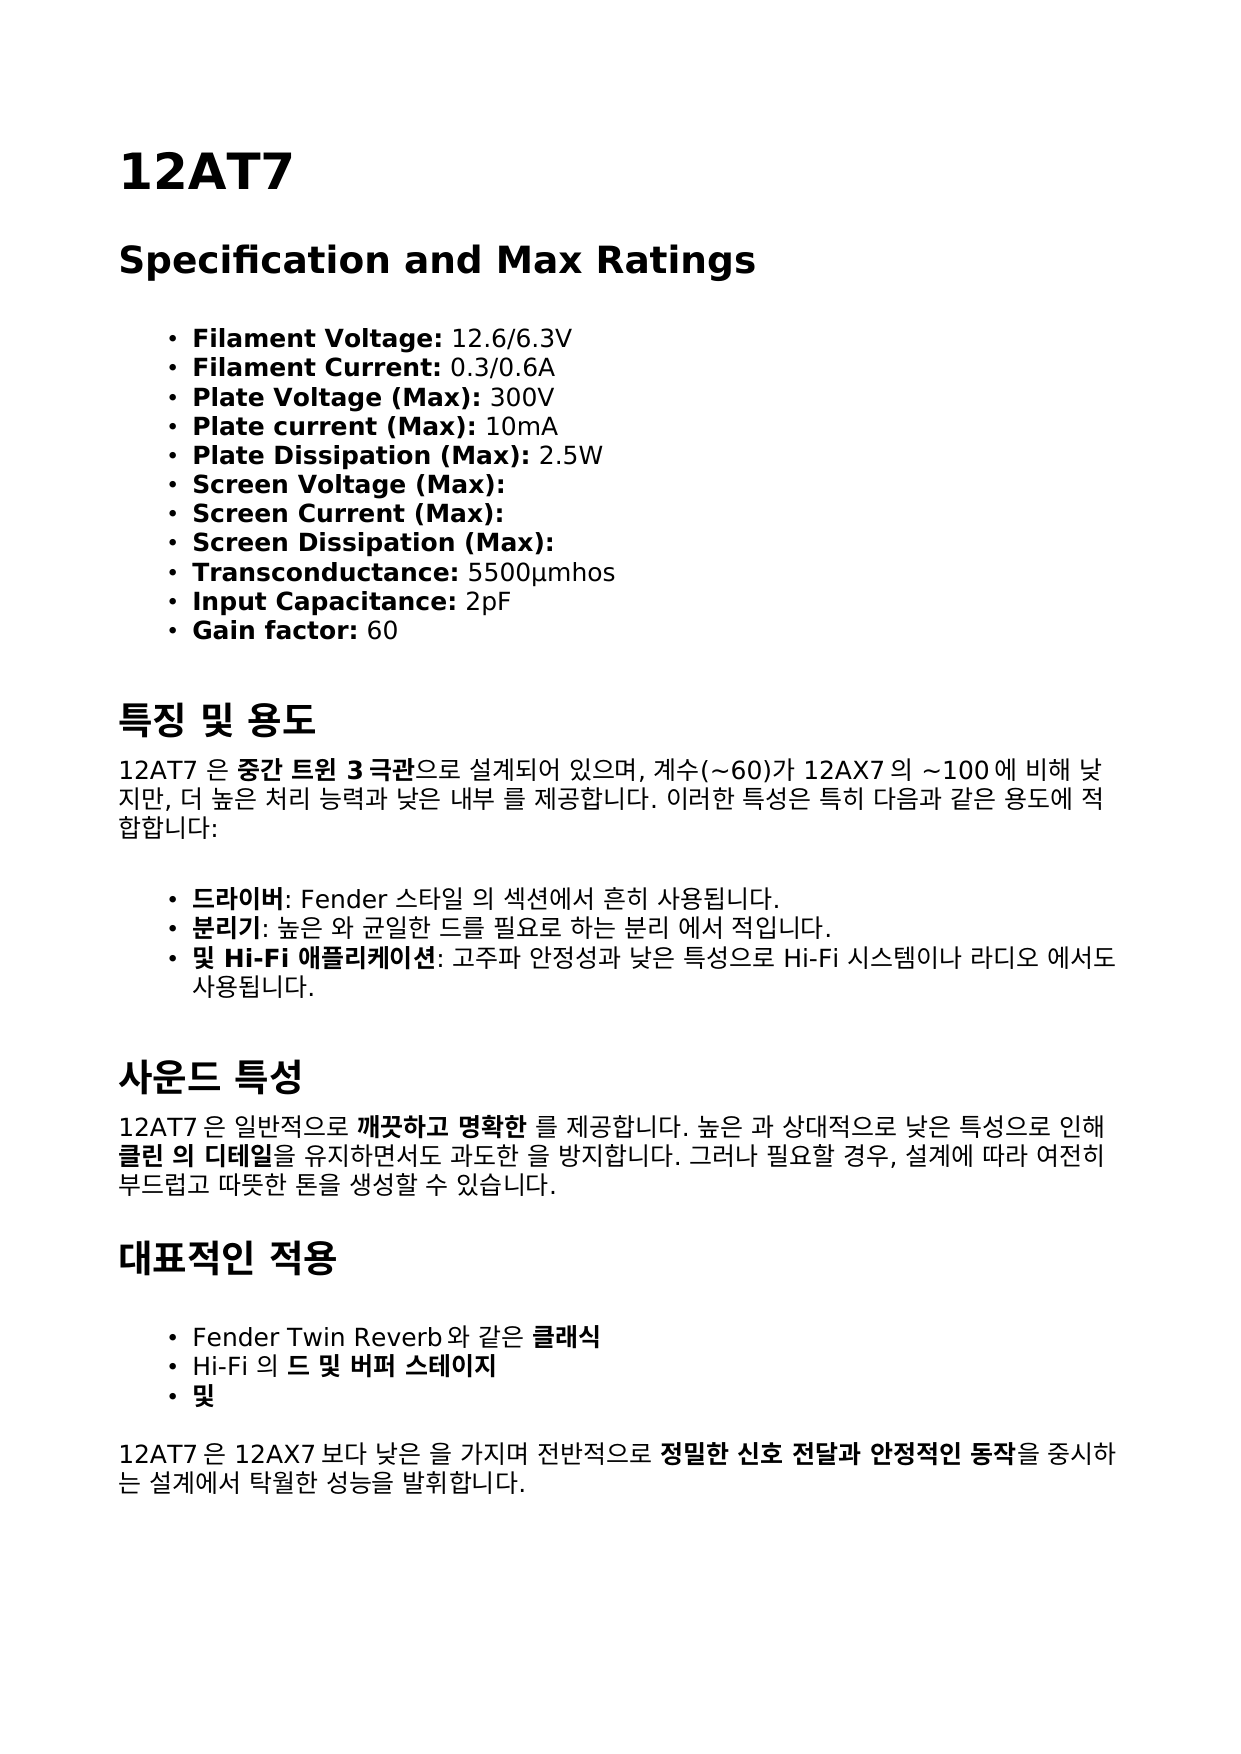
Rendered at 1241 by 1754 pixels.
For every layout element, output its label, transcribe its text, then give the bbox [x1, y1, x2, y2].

list Screen Current (Max): [177, 499, 1122, 529]
subtitle Specification and Max Ratings [118, 239, 1122, 282]
subtitle 사운드 특성 [118, 1057, 1122, 1100]
list Gain factor: 60 [177, 616, 1122, 645]
list Hi-Fi 의 드 및 버퍼 스테이지 [177, 1352, 1122, 1382]
text 12AT7은 일반적으로 깨끗하고 명확한 를 제공합니다. 높은 과 상대적으로 낮은 특성으로 인해 클린 의 디테일을 유지하면서도 과도한 을 방지합니다. 그러나 필요할 경우, 설계에 따라 여전히 부드럽고 따뜻한 톤을 생성할 수 있습니다. [118, 1113, 1122, 1200]
list 드라이버: Fender 스타일 의 섹션에서 흔히 사용됩니다. [177, 885, 1122, 914]
list 분리기: 높은 와 균일한 드를 필요로 하는 분리 에서 적입니다. [177, 914, 1122, 944]
list Filament Current: 0.3/0.6A [177, 354, 1122, 383]
subtitle 대표적인 적용 [118, 1238, 1122, 1281]
list 및 Hi-Fi 애플리케이션: 고주파 안정성과 낮은 특성으로 Hi-Fi 시스템이나 라디오 에서도 사용됩니다. [177, 944, 1122, 1002]
list Filament Voltage: 12.6/6.3V [177, 324, 1122, 354]
list Screen Voltage (Max): [177, 470, 1122, 499]
list Plate current (Max): 10mA [177, 412, 1122, 441]
subtitle 특징 및 용도 [118, 700, 1122, 743]
list Fender Twin Reverb와 같은 클래식 [177, 1323, 1122, 1352]
list Plate Dissipation (Max): 2.5W [177, 441, 1122, 470]
list 및 [177, 1382, 1122, 1411]
subtitle 12AT7 [118, 143, 1122, 201]
list Transconductance: 5500µmhos [177, 558, 1122, 587]
list Input Capacitance: 2pF [177, 587, 1122, 616]
list Screen Dissipation (Max): [177, 529, 1122, 558]
text 12AT7은 12AX7보다 낮은 을 가지며 전반적으로 정밀한 신호 전달과 안정적인 동작을 중시하는 설계에서 탁월한 성능을 발휘합니다. [118, 1440, 1122, 1499]
text 12AT7 은 중간 트윈 3극관으로 설계되어 있으며, 계수(~60)가 12AX7의 ~100에 비해 낮지만, 더 높은 처리 능력과 낮은 내부 를 제공합니다. 이러한 특성은 특히 다음과 같은 용도에 적합합니다: [118, 756, 1122, 843]
list Plate Voltage (Max): 300V [177, 383, 1122, 412]
